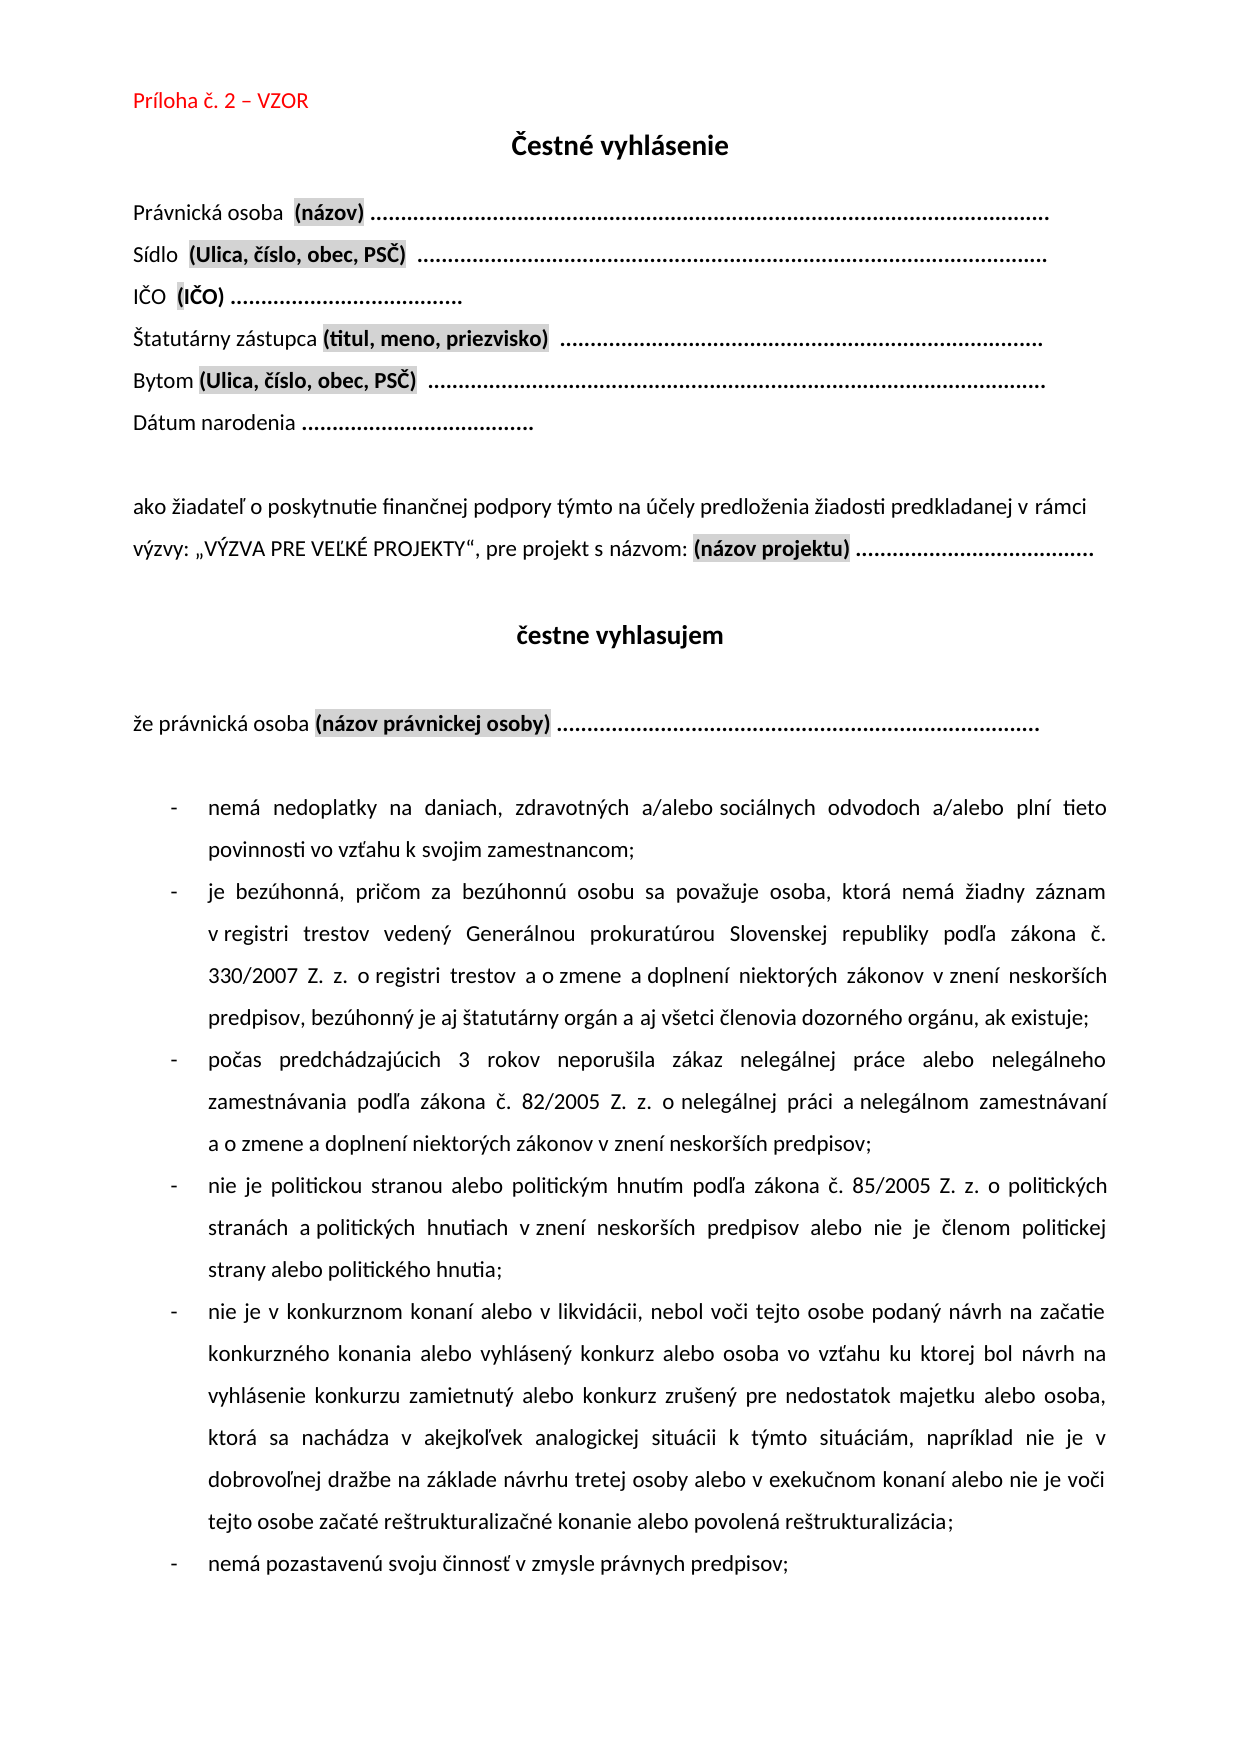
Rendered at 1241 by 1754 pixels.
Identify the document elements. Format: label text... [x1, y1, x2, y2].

text ako žiadateľ o poskytnutie finančnej podpory týmto na účely predloženia žiadosti predkladanej v rámci výzvy: „VÝZVA PRE VEĽKÉ PROJEKTY“, pre projekt s názvom: (názov projektu) ....................................... [133, 492, 1107, 562]
text IČO (IČO) ...................................... [133, 282, 1107, 310]
text že právnická osoba (názov právnickej osoby) ............................................................................... [133, 709, 1107, 737]
text Príloha č. 2 – VZOR [133, 86, 1107, 114]
text Bytom (Ulica, číslo, obec, PSČ) ..................................................................................................... [133, 366, 1107, 394]
text Právnická osoba (názov) ............................................................................................................... [133, 198, 1107, 226]
list nie je politickou stranou alebo politickým hnutím podľa zákona č. 85/2005 Z. z. o politických stranách a politických hnutiach v znení neskorších predpisov alebo nie je členom politickej strany alebo politického hnutia; [170, 1171, 1107, 1283]
text Sídlo (Ulica, číslo, obec, PSČ) ....................................................................................................... [133, 240, 1107, 268]
list počas predchádzajúcich 3 rokov neporušila zákaz nelegálnej práce alebo nelegálneho zamestnávania podľa zákona č. 82/2005 Z. z. o nelegálnej práci a nelegálnom zamestnávaní a o zmene a doplnení niektorých zákonov v znení neskorších predpisov; [170, 1045, 1107, 1157]
list je bezúhonná, pričom za bezúhonnú osobu sa považuje osoba, ktorá nemá žiadny záznam v registri trestov vedený Generálnou prokuratúrou Slovenskej republiky podľa zákona č. 330/2007 Z. z. o registri trestov a o zmene a doplnení niektorých zákonov v znení neskorších predpisov, bezúhonný je aj štatutárny orgán a aj všetci členovia dozorného orgánu, ak existuje; [170, 877, 1107, 1031]
list nemá nedoplatky na daniach, zdravotných a/alebo sociálnych odvodoch a/alebo plní tieto povinnosti vo vzťahu k svojim zamestnancom; [170, 793, 1107, 863]
list nemá pozastavenú svoju činnosť v zmysle právnych predpisov; [170, 1549, 1107, 1577]
text čestne vyhlasujem [133, 618, 1107, 651]
text Štatutárny zástupca (titul, meno, priezvisko) ............................................................................... [133, 324, 1107, 352]
list nie je v konkurznom konaní alebo v likvidácii, nebol voči tejto osobe podaný návrh na začatie konkurzného konania alebo vyhlásený konkurz alebo osoba vo vzťahu ku ktorej bol návrh na vyhlásenie konkurzu zamietnutý alebo konkurz zrušený pre nedostatok majetku alebo osoba, ktorá sa nachádza v akejkoľvek analogickej situácii k týmto situáciám, napríklad nie je v dobrovoľnej dražbe na základe návrhu tretej osoby alebo v exekučnom konaní alebo nie je voči tejto osobe začaté reštrukturalizačné konanie alebo povolená reštrukturalizácia; [170, 1297, 1107, 1535]
text Čestné vyhlásenie [133, 127, 1107, 162]
text Dátum narodenia ...................................... [133, 408, 1107, 436]
